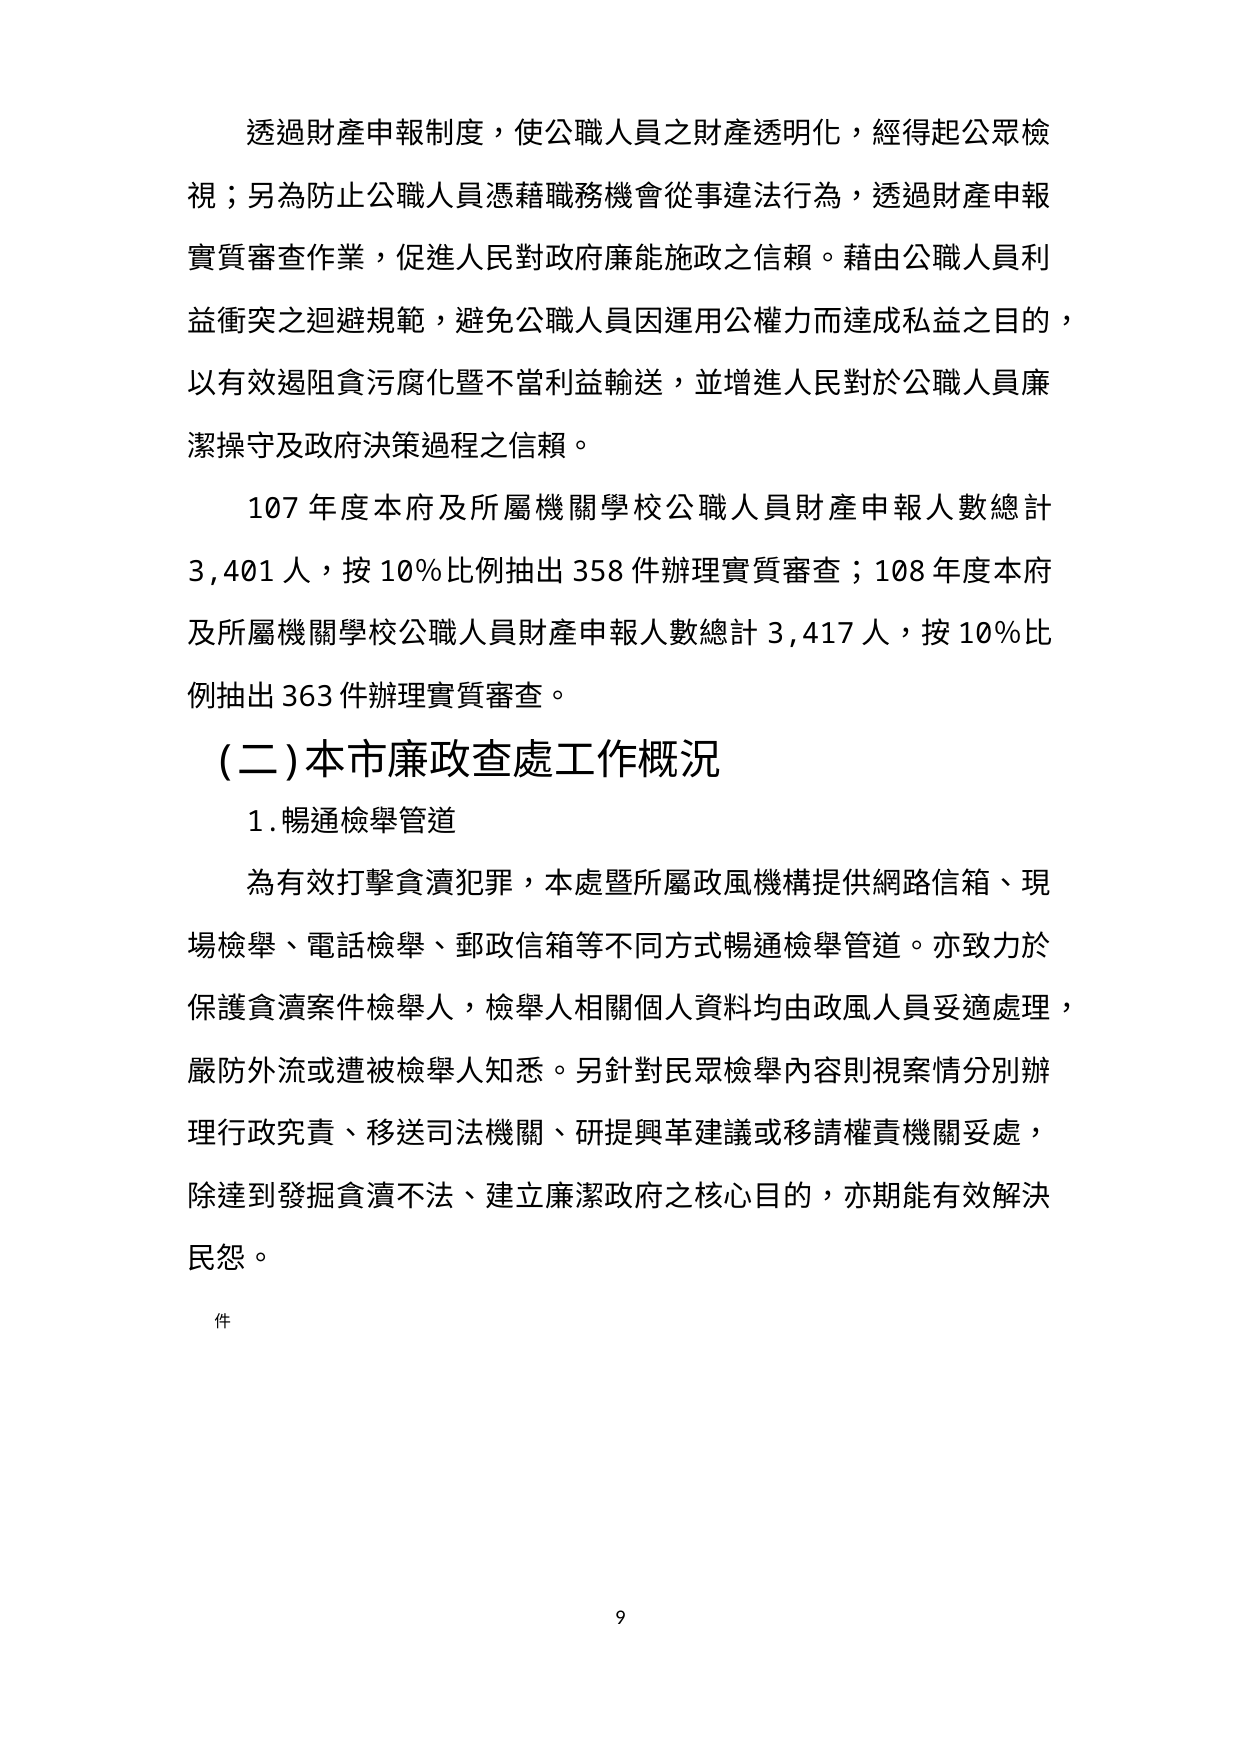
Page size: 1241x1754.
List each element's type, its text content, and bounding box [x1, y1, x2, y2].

text 107年度本府及所屬機關學校公職人員財產申報人數總計3,401人，按10％比例抽出358件辦理實質審查；108年度本府及所屬機關學校公職人員財產申報人數總計3,417人，按10％比例抽出363件辦理實質審查。 [187, 464, 1053, 714]
text 1.暢通檢舉管道 [187, 777, 1053, 839]
text (二)本市廉政查處工作概況 [187, 714, 1053, 777]
text 透過財產申報制度，使公職人員之財產透明化，經得起公眾檢視；另為防止公職人員憑藉職務機會從事違法行為，透過財產申報實質審查作業，促進人民對政府廉能施政之信賴。藉由公職人員利益衝突之迴避規範，避免公職人員因運用公權力而達成私益之目的，以有效遏阻貪污腐化暨不當利益輸送，並增進人民對於公職人員廉潔操守及政府決策過程之信賴。 [187, 89, 1053, 464]
text 為有效打擊貪瀆犯罪，本處暨所屬政風機構提供網路信箱、現場檢舉、電話檢舉、郵政信箱等不同方式暢通檢舉管道。亦致力於保護貪瀆案件檢舉人，檢舉人相關個人資料均由政風人員妥適處理，嚴防外流或遭被檢舉人知悉。另針對民眾檢舉內容則視案情分別辦理行政究責、移送司法機關、研提興革建議或移請權責機關妥處，除達到發掘貪瀆不法、建立廉潔政府之核心目的，亦期能有效解決民怨。 [187, 839, 1053, 1277]
text 件 [214, 1308, 229, 1332]
